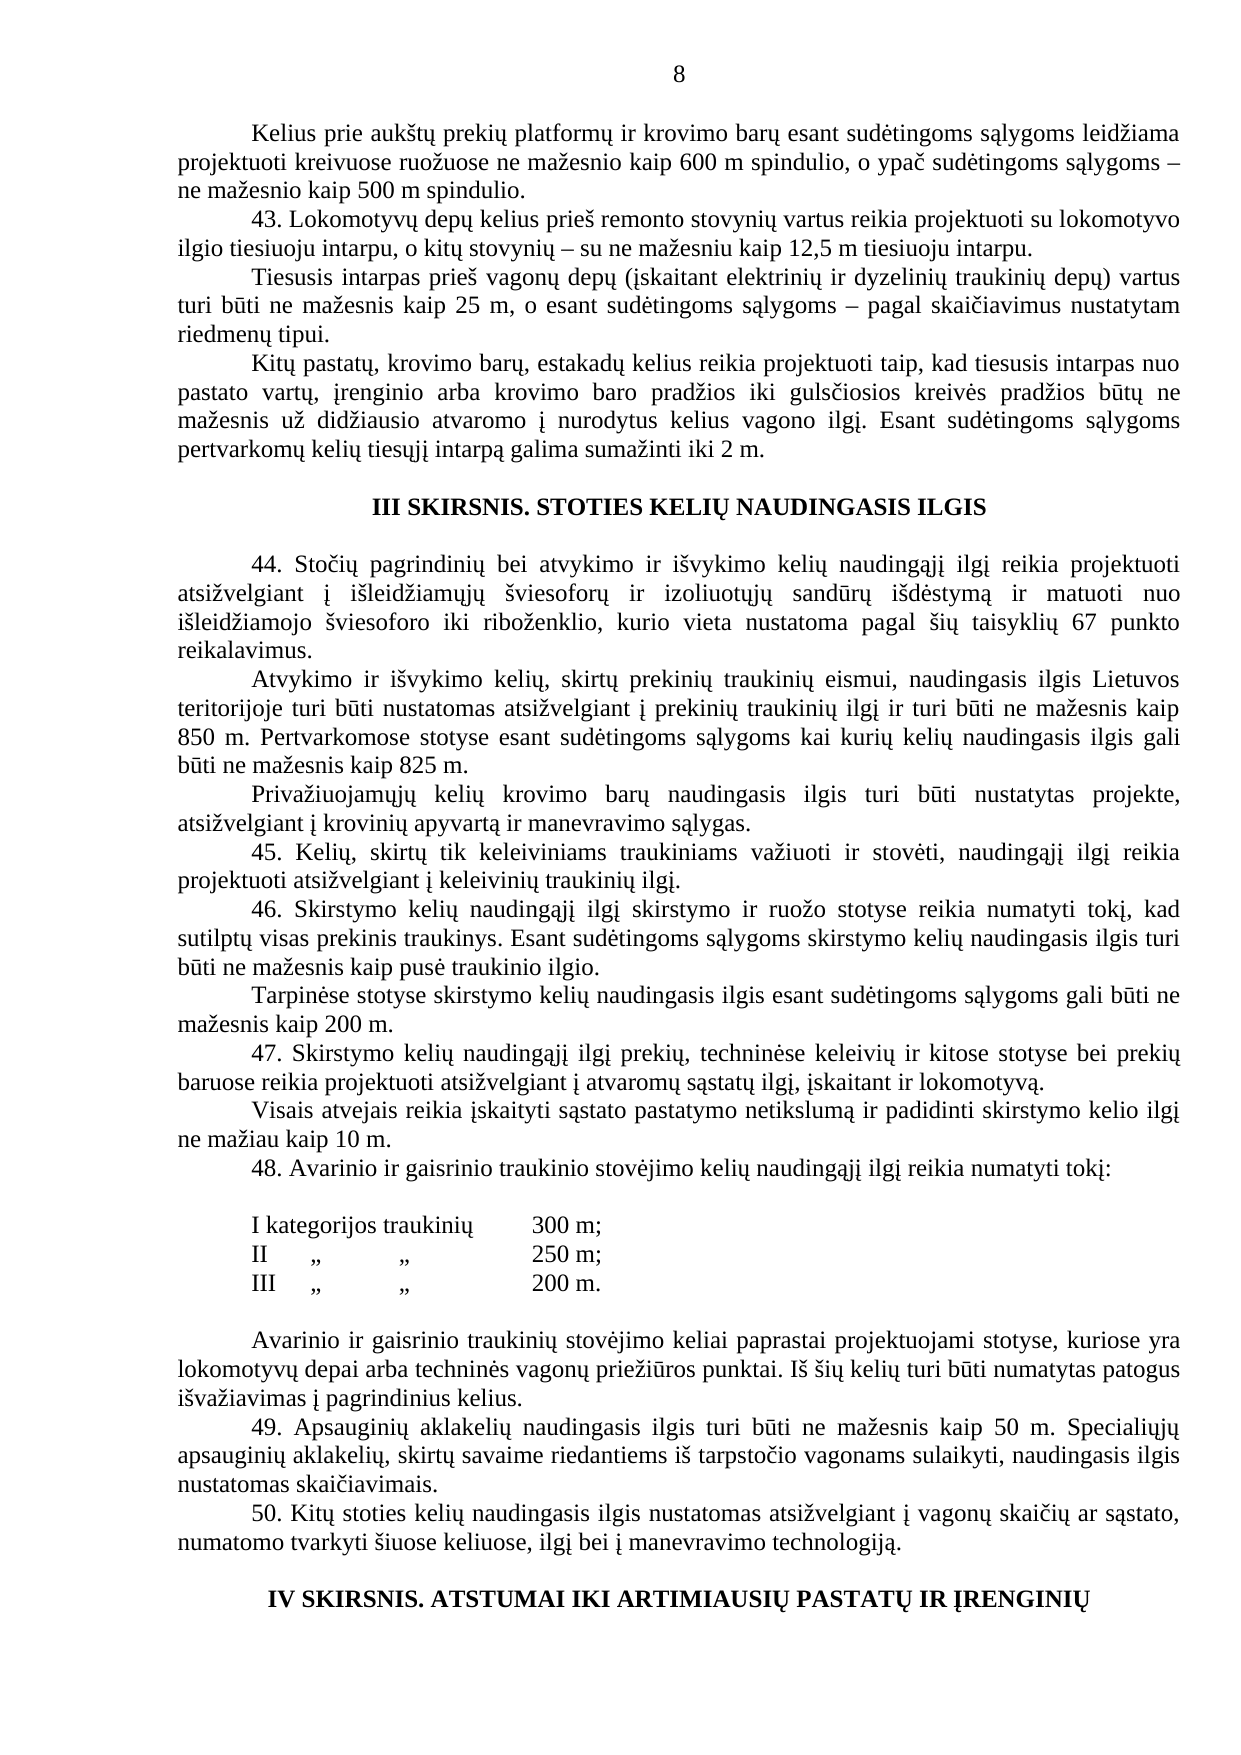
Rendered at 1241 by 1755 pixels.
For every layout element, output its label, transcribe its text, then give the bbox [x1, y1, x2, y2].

text Kelius prie aukštų prekių platformų ir krovimo barų esant sudėtingoms sąlygoms leidžiama projektuoti kreivuose ruožuose ne mažesnio kaip 600 m spindulio, o ypač sudėtingoms sąlygoms – ne mažesnio kaip 500 m spindulio. [177, 118, 1181, 204]
text Privažiuojamųjų kelių krovimo barų naudingasis ilgis turi būti nustatytas projekte, atsižvelgiant į krovinių apyvartą ir manevravimo sąlygas. [177, 779, 1181, 837]
text Kitų pastatų, krovimo barų, estakadų kelius reikia projektuoti taip, kad tiesusis intarpas nuo pastato vartų, įrenginio arba krovimo baro pradžios iki gulsčiosios kreivės pradžios būtų ne mažesnis už didžiausio atvaromo į nurodytus kelius vagono ilgį. Esant sudėtingoms sąlygoms pertvarkomų kelių tiesųjį intarpą galima sumažinti iki 2 m. [177, 348, 1181, 463]
text III „ „ 200 m. [177, 1268, 1181, 1297]
text 45. Kelių, skirtų tik keleiviniams traukiniams važiuoti ir stovėti, naudingąjį ilgį reikia projektuoti atsižvelgiant į keleivinių traukinių ilgį. [177, 837, 1181, 894]
text 43. Lokomotyvų depų kelius prieš remonto stovynių vartus reikia projektuoti su lokomotyvo ilgio tiesiuoju intarpu, o kitų stovynių – su ne mažesniu kaip 12,5 m tiesiuoju intarpu. [177, 204, 1181, 262]
text II „ „ 250 m; [177, 1239, 1181, 1268]
text Atvykimo ir išvykimo kelių, skirtų prekinių traukinių eismui, naudingasis ilgis Lietuvos teritorijoje turi būti nustatomas atsižvelgiant į prekinių traukinių ilgį ir turi būti ne mažesnis kaip 850 m. Pertvarkomose stotyse esant sudėtingoms sąlygoms kai kurių kelių naudingasis ilgis gali būti ne mažesnis kaip 825 m. [177, 664, 1181, 779]
text Visais atvejais reikia įskaityti sąstato pastatymo netikslumą ir padidinti skirstymo kelio ilgį ne mažiau kaip 10 m. [177, 1096, 1181, 1153]
text 47. Skirstymo kelių naudingąjį ilgį prekių, techninėse keleivių ir kitose stotyse bei prekių baruose reikia projektuoti atsižvelgiant į atvaromų sąstatų ilgį, įskaitant ir lokomotyvą. [177, 1038, 1181, 1096]
text Tarpinėse stotyse skirstymo kelių naudingasis ilgis esant sudėtingoms sąlygoms gali būti ne mažesnis kaip 200 m. [177, 981, 1181, 1038]
text 46. Skirstymo kelių naudingąjį ilgį skirstymo ir ruožo stotyse reikia numatyti tokį, kad sutilptų visas prekinis traukinys. Esant sudėtingoms sąlygoms skirstymo kelių naudingasis ilgis turi būti ne mažesnis kaip pusė traukinio ilgio. [177, 894, 1181, 981]
text Avarinio ir gaisrinio traukinių stovėjimo keliai paprastai projektuojami stotyse, kuriose yra lokomotyvų depai arba techninės vagonų priežiūros punktai. Iš šių kelių turi būti numatytas patogus išvažiavimas į pagrindinius kelius. [177, 1326, 1181, 1412]
text 48. Avarinio ir gaisrinio traukinio stovėjimo kelių naudingąjį ilgį reikia numatyti tokį: [177, 1153, 1181, 1182]
text Tiesusis intarpas prieš vagonų depų (įskaitant elektrinių ir dyzelinių traukinių depų) vartus turi būti ne mažesnis kaip 25 m, o esant sudėtingoms sąlygoms – pagal skaičiavimus nustatytam riedmenų tipui. [177, 262, 1181, 348]
text 49. Apsauginių aklakelių naudingasis ilgis turi būti ne mažesnis kaip 50 m. Specialiųjų apsauginių aklakelių, skirtų savaime riedantiems iš tarpstočio vagonams sulaikyti, naudingasis ilgis nustatomas skaičiavimais. [177, 1412, 1181, 1498]
text I kategorijos traukinių 300 m; [177, 1211, 1181, 1239]
text 44. Stočių pagrindinių bei atvykimo ir išvykimo kelių naudingąjį ilgį reikia projektuoti atsižvelgiant į išleidžiamųjų šviesoforų ir izoliuotųjų sandūrų išdėstymą ir matuoti nuo išleidžiamojo šviesoforo iki riboženklio, kurio vieta nustatoma pagal šių taisyklių 67 punkto reikalavimus. [177, 549, 1181, 664]
text 50. Kitų stoties kelių naudingasis ilgis nustatomas atsižvelgiant į vagonų skaičių ar sąstato, numatomo tvarkyti šiuose keliuose, ilgį bei į manevravimo technologiją. [177, 1498, 1181, 1556]
text III SKIRSNIS. STOTIES KELIŲ NAUDINGASIS ILGIS [177, 492, 1181, 521]
text IV SKIRSNIS. ATSTUMAI IKI ARTIMIAUSIŲ PASTATŲ IR ĮRENGINIŲ [177, 1584, 1181, 1613]
